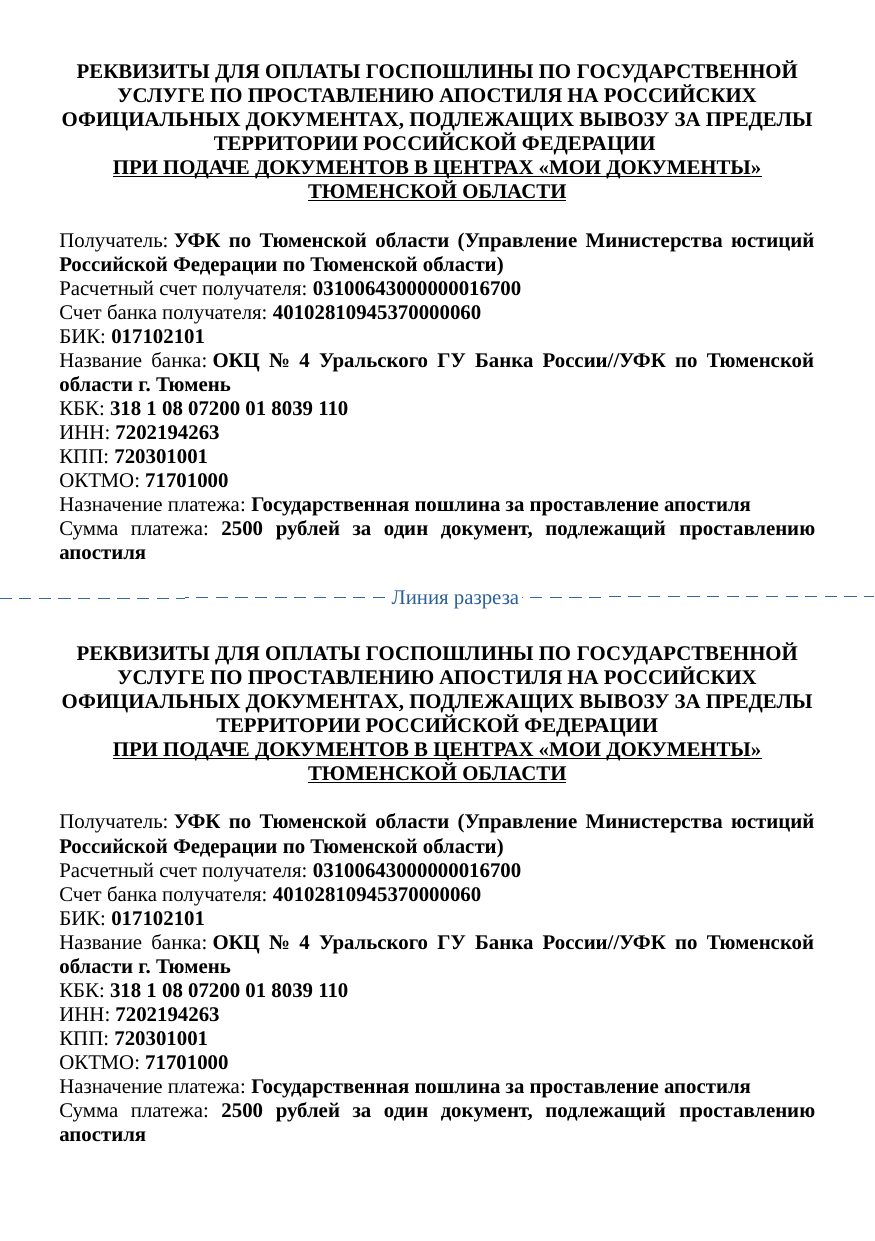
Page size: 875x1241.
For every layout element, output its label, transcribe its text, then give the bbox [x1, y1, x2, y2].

text КБК: 318 1 08 07200 01 8039 110 [59, 396, 815, 420]
text Сумма платежа: 2500 рублей за один документ, подлежащий проставлению апостиля [59, 1098, 815, 1146]
text Сумма платежа: 2500 рублей за один документ, подлежащий проставлению апостиля [59, 516, 815, 564]
text ОКТМО: 71701000 [59, 1050, 815, 1074]
text ОКТМО: 71701000 [59, 468, 815, 492]
text КПП: 720301001 [59, 1026, 815, 1050]
text ПРИ ПОДАЧЕ ДОКУМЕНТОВ В ЦЕНТРАХ «МОИ ДОКУМЕНТЫ» ТЮМЕНСКОЙ ОБЛАСТИ [59, 155, 815, 203]
text БИК: 017102101 [59, 906, 815, 930]
text РЕКВИЗИТЫ ДЛЯ ОПЛАТЫ ГОСПОШЛИНЫ ПО ГОСУДАРСТВЕННОЙ УСЛУГЕ ПО ПРОСТАВЛЕНИЮ АПОСТИЛЯ НА РОССИЙСКИХ ОФИЦИАЛЬНЫХ ДОКУМЕНТАХ, ПОДЛЕЖАЩИХ ВЫВОЗУ ЗА ПРЕДЕЛЫ ТЕРРИТОРИИ РОССИЙСКОЙ ФЕДЕРАЦИИ [59, 641, 815, 737]
text Счет банка получателя: 40102810945370000060 [59, 882, 815, 906]
text Расчетный счет получателя: 03100643000000016700 [59, 858, 815, 882]
text Расчетный счет получателя: 03100643000000016700 [59, 276, 815, 300]
text Получатель: УФК по Тюменской области (Управление Министерства юстиций Российской Федерации по Тюменской области) [59, 227, 815, 276]
text ПРИ ПОДАЧЕ ДОКУМЕНТОВ В ЦЕНТРАХ «МОИ ДОКУМЕНТЫ» ТЮМЕНСКОЙ ОБЛАСТИ [59, 737, 815, 785]
text КПП: 720301001 [59, 444, 815, 468]
text ИНН: 7202194263 [59, 1002, 815, 1026]
text Получатель: УФК по Тюменской области (Управление Министерства юстиций Российской Федерации по Тюменской области) [59, 809, 815, 858]
text БИК: 017102101 [59, 324, 815, 348]
text ИНН: 7202194263 [59, 420, 815, 444]
text Назначение платежа: Государственная пошлина за проставление апостиля [59, 492, 815, 516]
text Название банка: ОКЦ № 4 Уральского ГУ Банка России//УФК по Тюменской области г. Тюмень [59, 348, 815, 396]
text Название банка: ОКЦ № 4 Уральского ГУ Банка России//УФК по Тюменской области г. Тюмень [59, 930, 815, 978]
text Счет банка получателя: 40102810945370000060 [59, 300, 815, 324]
text КБК: 318 1 08 07200 01 8039 110 [59, 978, 815, 1002]
text РЕКВИЗИТЫ ДЛЯ ОПЛАТЫ ГОСПОШЛИНЫ ПО ГОСУДАРСТВЕННОЙ УСЛУГЕ ПО ПРОСТАВЛЕНИЮ АПОСТИЛЯ НА РОССИЙСКИХ ОФИЦИАЛЬНЫХ ДОКУМЕНТАХ, ПОДЛЕЖАЩИХ ВЫВОЗУ ЗА ПРЕДЕЛЫ ТЕРРИТОРИИ РОССИЙСКОЙ ФЕДЕРАЦИИ [59, 59, 815, 155]
text Назначение платежа: Государственная пошлина за проставление апостиля [59, 1074, 815, 1098]
